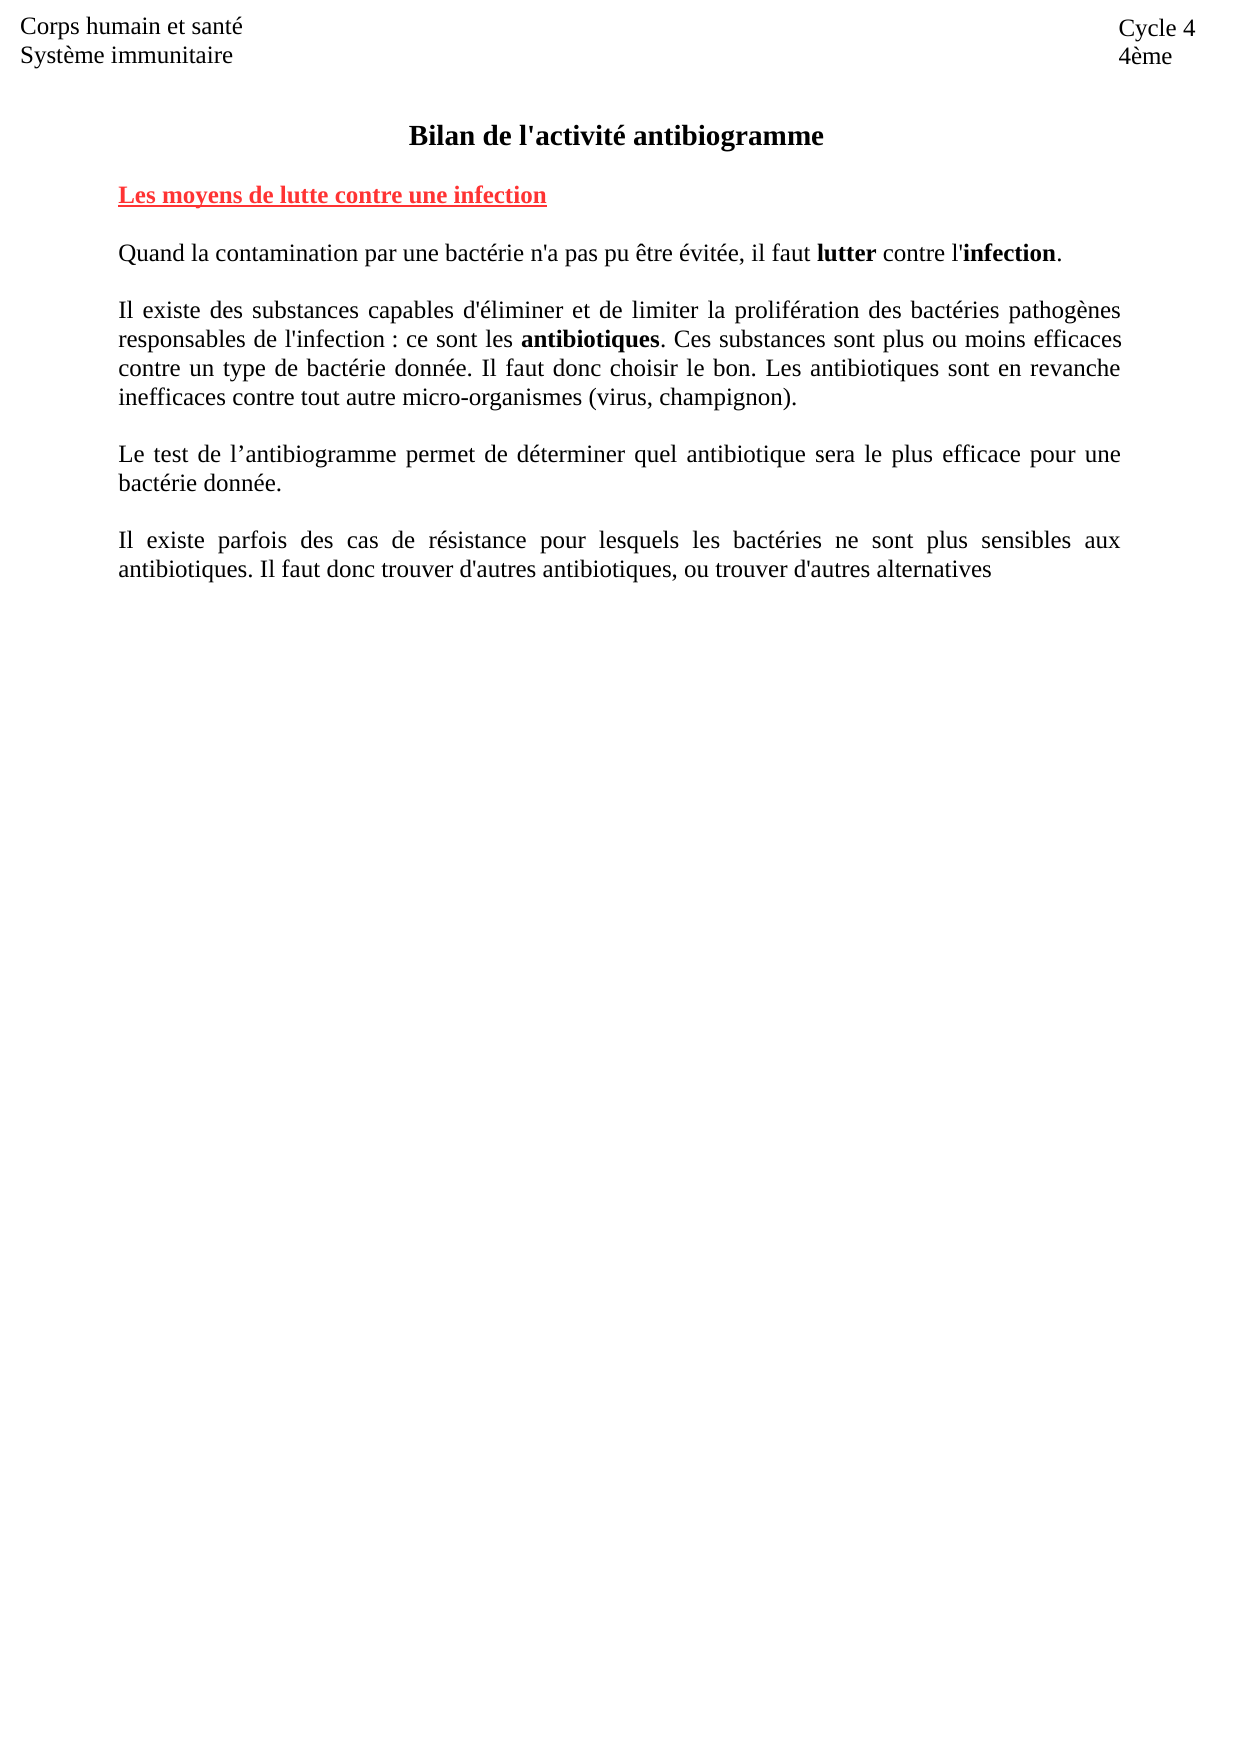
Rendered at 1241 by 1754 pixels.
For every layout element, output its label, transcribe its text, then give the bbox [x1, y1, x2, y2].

text Il existe parfois des cas de résistance pour lesquels les bactéries ne sont plus sensibles aux antibiotiques. Il faut donc trouver d'autres antibiotiques, ou trouver d'autres alternatives [118, 525, 1122, 583]
text Le test de l’antibiogramme permet de déterminer quel antibiotique sera le plus efficace pour une bactérie donnée. [118, 439, 1122, 497]
text Quand la contamination par une bactérie n'a pas pu être évitée, il faut lutter contre l'infection. [118, 238, 1122, 267]
text Les moyens de lutte contre une infection [118, 180, 1122, 209]
text Bilan de l'activité antibiogramme [118, 118, 1122, 152]
text Il existe des substances capables d'éliminer et de limiter la prolifération des bactéries pathogènes responsables de l'infection : ce sont les antibiotiques. Ces substances sont plus ou moins efficaces contre un type de bactérie donnée. Il faut donc choisir le bon. Les antibiotiques sont en revanche inefficaces contre tout autre micro-organismes (virus, champignon). [118, 295, 1122, 410]
